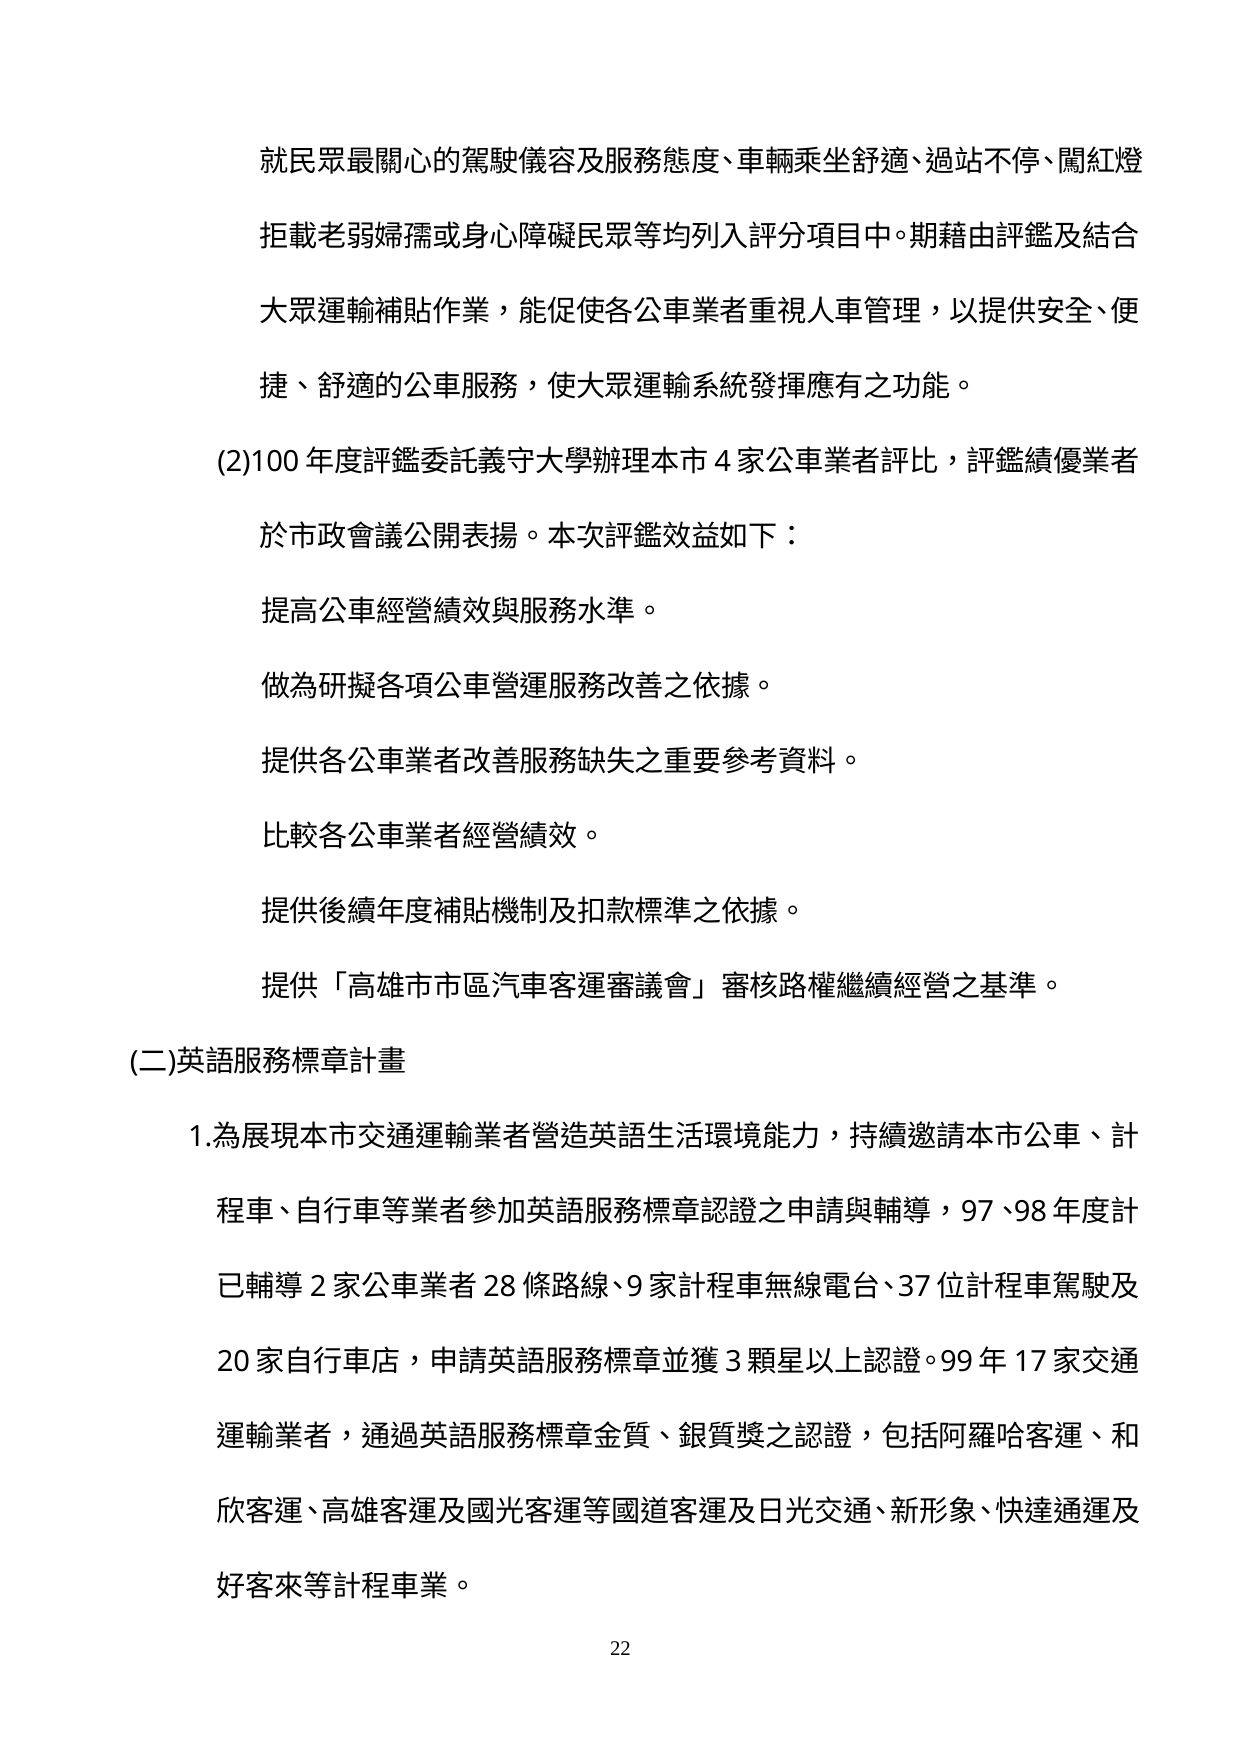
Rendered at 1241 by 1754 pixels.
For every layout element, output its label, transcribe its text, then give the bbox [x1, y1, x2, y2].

text 做為研擬各項公車營運服務改善之依據。 [261, 646, 1140, 721]
text (2)100年度評鑑委託義守大學辦理本市4家公車業者評比，評鑑績優業者於市政會議公開表揚。本次評鑑效益如下： [217, 421, 1140, 571]
text 1.為展現本市交通運輸業者營造英語生活環境能力，持續邀請本市公車、計程車、自行車等業者參加英語服務標章認證之申請與輔導，97、98年度計已輔導2家公車業者28條路線、9家計程車無線電台、37位計程車駕駛及20家自行車店，申請英語服務標章並獲3顆星以上認證。99年17家交通運輸業者，通過英語服務標章金質、銀質獎之認證，包括阿羅哈客運、和欣客運、高雄客運及國光客運等國道客運及日光交通、新形象、快達通運及好客來等計程車業。 [188, 1096, 1140, 1621]
text 提供「高雄市市區汽車客運審議會」審核路權繼續經營之基準。 [261, 946, 1140, 1021]
text 提供各公車業者改善服務缺失之重要參考資料。 [261, 721, 1140, 796]
text 提高公車經營績效與服務水準。 [261, 571, 1140, 646]
text (1)為督促本市公民營市區客運業者良性競爭提高公車服務品質，賡續辦理公車服務品質評鑑，評鑑指標包括場站設施與服務、運輸工具設備與安全、旅客服務品質與駕駛員管理及公司經營與管理等四大類，同時並就民眾最關心的駕駛儀容及服務態度、車輛乘坐舒適、過站不停、闖紅燈、拒載老弱婦孺或身心障礙民眾等均列入評分項目中。期藉由評鑑及結合大眾運輸補貼作業，能促使各公車業者重視人車管理，以提供安全、便捷、舒適的公車服務，使大眾運輸系統發揮應有之功能。 [217, 121, 1140, 421]
text 比較各公車業者經營績效。 [261, 796, 1140, 871]
text (二)英語服務標章計畫 [129, 1021, 1140, 1096]
text 提供後續年度補貼機制及扣款標準之依據。 [261, 871, 1140, 946]
